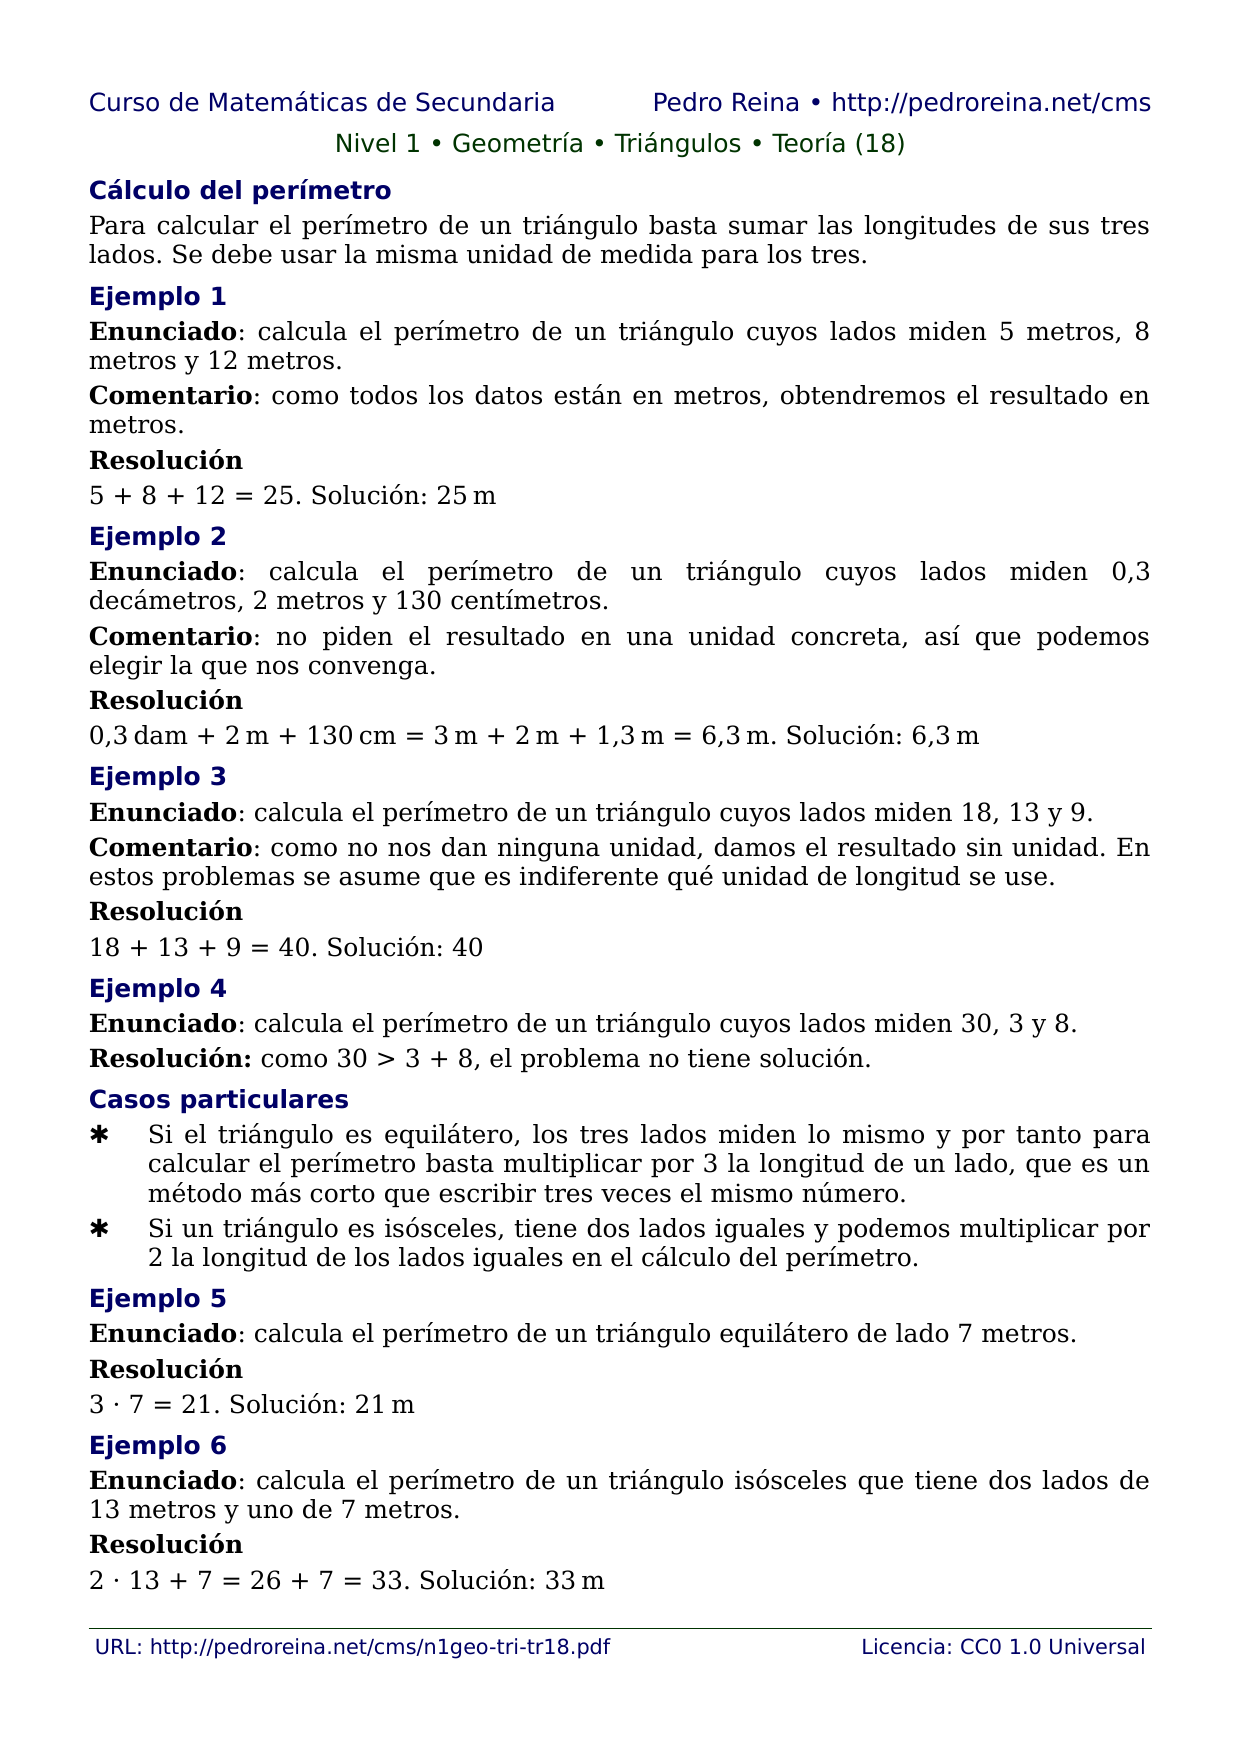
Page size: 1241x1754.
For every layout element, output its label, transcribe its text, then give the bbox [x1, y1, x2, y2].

text Nivel 1 • Geometría • Triángulos • Teoría (18) [88, 129, 1152, 159]
text 0,3 dam + 2 m + 130 cm = 3 m + 2 m + 1,3 m = 6,3 m. Solución: 6,3 m [88, 721, 1152, 751]
text Resolución [88, 1354, 1152, 1384]
text Comentario: no piden el resultado en una unidad concreta, así que podemos elegir la que nos convenga. [88, 622, 1152, 680]
text Curso de Matemáticas de Secundaria Pedro Reina • http://pedroreina.net/cms [88, 88, 1152, 118]
text Enunciado: calcula el perímetro de un triángulo cuyos lados miden 30, 3 y 8. [88, 1009, 1152, 1038]
text Comentario: como todos los datos están en metros, obtendremos el resultado en metros. [88, 381, 1152, 440]
text Resolución [88, 1531, 1152, 1560]
text Enunciado: calcula el perímetro de un triángulo equilátero de lado 7 metros. [88, 1319, 1152, 1349]
text Enunciado: calcula el perímetro de un triángulo isósceles que tiene dos lados de 13 metros y uno de 7 metros. [88, 1466, 1152, 1524]
text Comentario: como no nos dan ninguna unidad, damos el resultado sin unidad. En estos problemas se asume que es indiferente qué unidad de longitud se use. [88, 833, 1152, 891]
text Casos particulares [88, 1085, 1152, 1114]
text Enunciado: calcula el perímetro de un triángulo cuyos lados miden 5 metros, 8 metros y 12 metros. [88, 317, 1152, 375]
text Resolución [88, 686, 1152, 716]
text Enunciado: calcula el perímetro de un triángulo cuyos lados miden 18, 13 y 9. [88, 798, 1152, 827]
text Ejemplo 1 [88, 282, 1152, 311]
text Ejemplo 5 [88, 1284, 1152, 1313]
list Si el triángulo es equilátero, los tres lados miden lo mismo y por tanto para calcular el perímetro basta multiplicar por 3 la longitud de un lado, que es un método más corto que escribir tres veces el mismo número. [88, 1121, 1152, 1208]
text Ejemplo 6 [88, 1431, 1152, 1460]
text Cálculo del perímetro [88, 176, 1152, 206]
text Enunciado: calcula el perímetro de un triángulo cuyos lados miden 0,3 decámetros, 2 metros y 130 centímetros. [88, 557, 1152, 616]
text Resolución: como 30 > 3 + 8, el problema no tiene solución. [88, 1044, 1152, 1073]
text Resolución [88, 446, 1152, 475]
text Ejemplo 3 [88, 762, 1152, 792]
text Resolución [88, 897, 1152, 927]
text Para calcular el perímetro de un triángulo basta sumar las longitudes de sus tres lados. Se debe usar la misma unidad de medida para los tres. [88, 211, 1152, 270]
list Si un triángulo es isósceles, tiene dos lados iguales y podemos multiplicar por 2 la longitud de los lados iguales en el cálculo del perímetro. [88, 1214, 1152, 1272]
text Ejemplo 2 [88, 522, 1152, 551]
text 5 + 8 + 12 = 25. Solución: 25 m [88, 481, 1152, 510]
text 3 · 7 = 21. Solución: 21 m [88, 1390, 1152, 1419]
text 2 · 13 + 7 = 26 + 7 = 33. Solución: 33 m [88, 1566, 1152, 1595]
text Ejemplo 4 [88, 974, 1152, 1003]
text 18 + 13 + 9 = 40. Solución: 40 [88, 933, 1152, 962]
